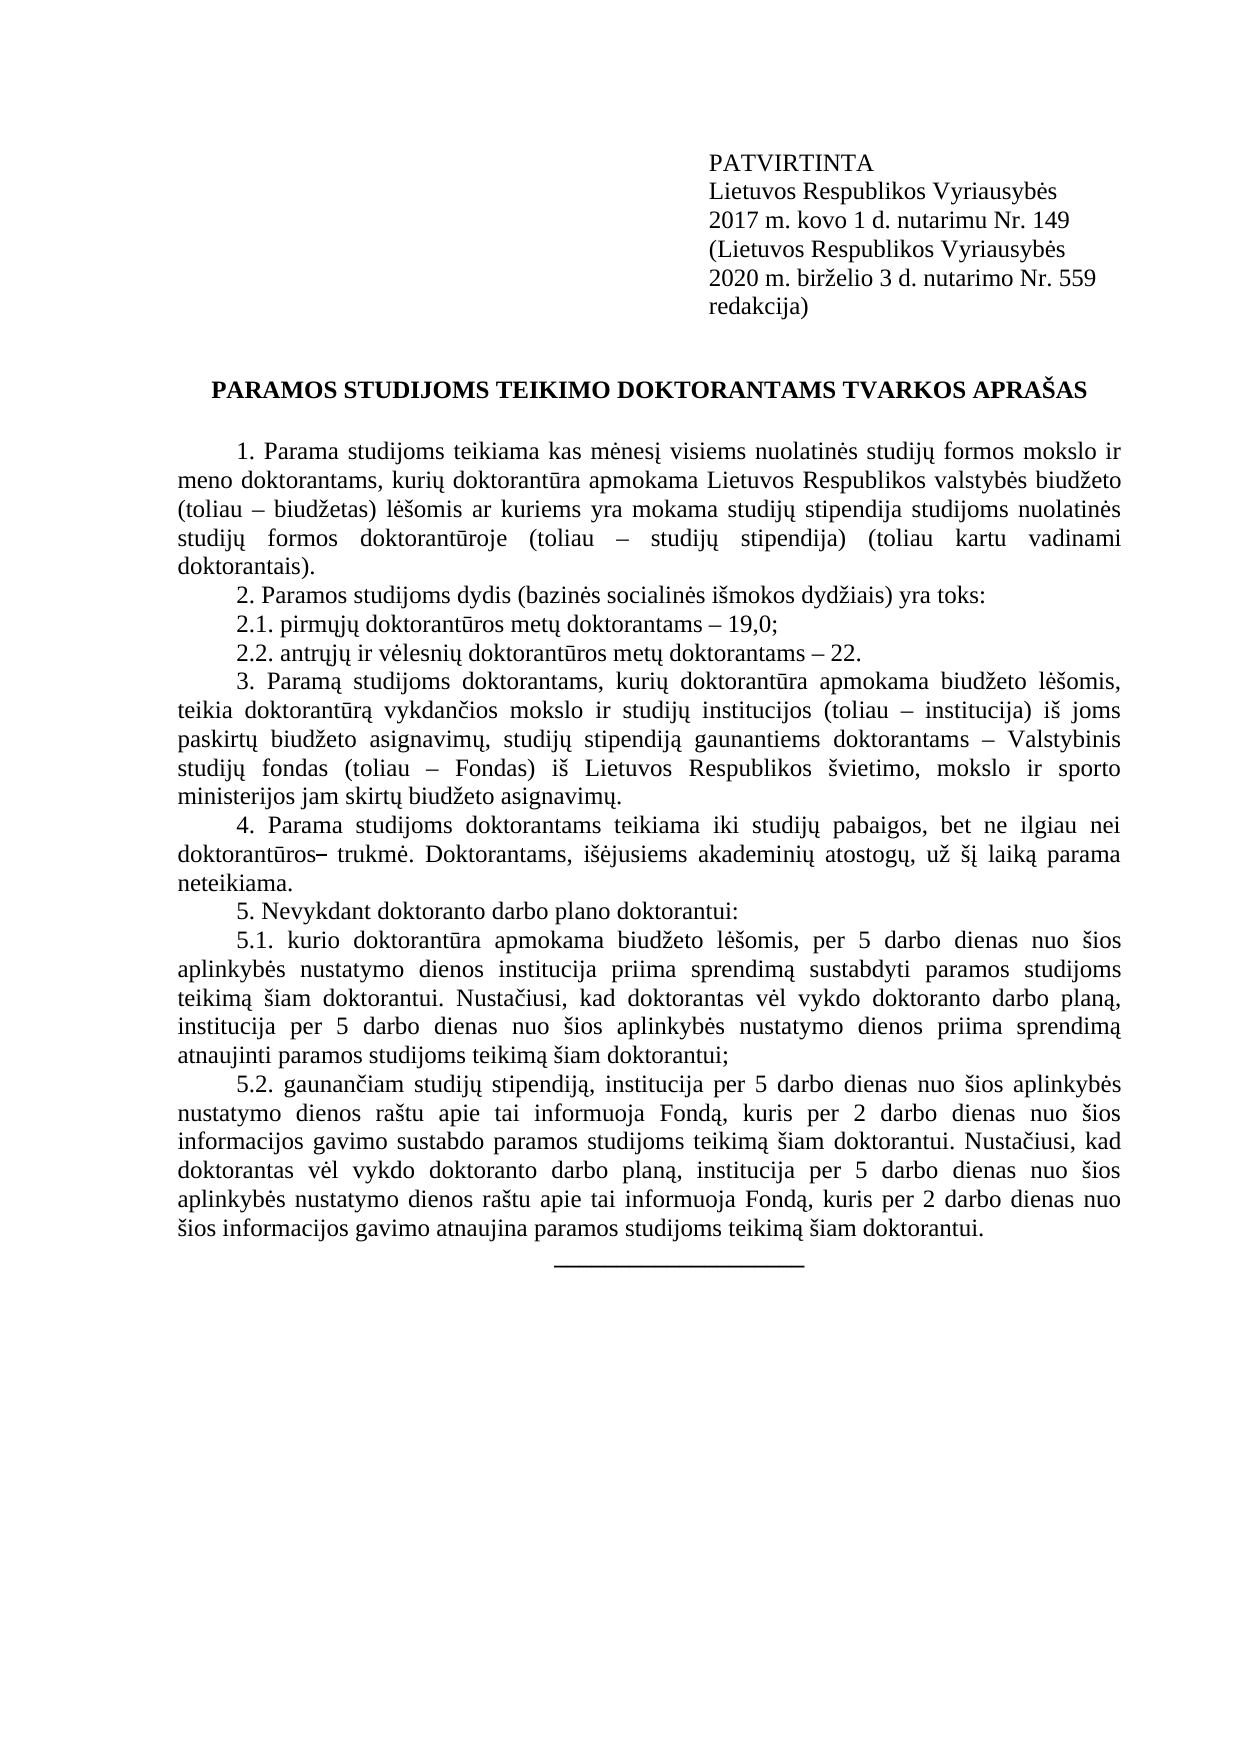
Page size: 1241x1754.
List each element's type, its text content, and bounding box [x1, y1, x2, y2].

text 2. Paramos studijoms dydis (bazinės socialinės išmokos dydžiais) yra toks: [177, 580, 1122, 609]
text 2020 m. birželio 3 d. nutarimo Nr. 559 [709, 263, 1122, 291]
text PARAMOS STUDIJOMS TEIKIMO DOKTORANTAMS TVARKOS APRAŠAS [177, 375, 1122, 404]
text redakcija) [709, 291, 1122, 320]
text ____________________ [177, 1241, 1122, 1270]
text PATVIRTINTA [709, 148, 1122, 176]
text 5. Nevykdant doktoranto darbo plano doktorantui: [177, 896, 1122, 925]
text 5.2. gaunančiam studijų stipendiją, institucija per 5 darbo dienas nuo šios aplinkybės nustatymo dienos raštu apie tai informuoja Fondą, kuris per 2 darbo dienas nuo šios informacijos gavimo sustabdo paramos studijoms teikimą šiam doktorantui. Nustačiusi, kad doktorantas vėl vykdo doktoranto darbo planą, institucija per 5 darbo dienas nuo šios aplinkybės nustatymo dienos raštu apie tai informuoja Fondą, kuris per 2 darbo dienas nuo šios informacijos gavimo atnaujina paramos studijoms teikimą šiam doktorantui. [177, 1069, 1122, 1241]
text 3. Paramą studijoms doktorantams, kurių doktorantūra apmokama biudžeto lėšomis, teikia doktorantūrą vykdančios mokslo ir studijų institucijos (toliau – institucija) iš joms paskirtų biudžeto asignavimų, studijų stipendiją gaunantiems doktorantams – Valstybinis studijų fondas (toliau – Fondas) iš Lietuvos Respublikos švietimo, mokslo ir sporto ministerijos jam skirtų biudžeto asignavimų. [177, 666, 1122, 810]
text 1. Parama studijoms teikiama kas mėnesį visiems nuolatinės studijų formos mokslo ir meno doktorantams, kurių doktorantūra apmokama Lietuvos Respublikos valstybės biudžeto (toliau – biudžetas) lėšomis ar kuriems yra mokama studijų stipendija studijoms nuolatinės studijų formos doktorantūroje (toliau – studijų stipendija) (toliau kartu vadinami doktorantais). [177, 436, 1122, 580]
text 2017 m. kovo 1 d. nutarimu Nr. 149 [709, 205, 1122, 234]
text 2.1. pirmųjų doktorantūros metų doktorantams – 19,0; [177, 609, 1122, 638]
text 4. Parama studijoms doktorantams teikiama iki studijų pabaigos, bet ne ilgiau nei doktorantūros trukmė. Doktorantams, išėjusiems akademinių atostogų, už šį laiką parama neteikiama. [177, 810, 1122, 896]
text 2.2. antrųjų ir vėlesnių doktorantūros metų doktorantams – 22. [177, 638, 1122, 666]
text 5.1. kurio doktorantūra apmokama biudžeto lėšomis, per 5 darbo dienas nuo šios aplinkybės nustatymo dienos institucija priima sprendimą sustabdyti paramos studijoms teikimą šiam doktorantui. Nustačiusi, kad doktorantas vėl vykdo doktoranto darbo planą, institucija per 5 darbo dienas nuo šios aplinkybės nustatymo dienos priima sprendimą atnaujinti paramos studijoms teikimą šiam doktorantui; [177, 925, 1122, 1069]
text (Lietuvos Respublikos Vyriausybės [709, 234, 1122, 263]
text Lietuvos Respublikos Vyriausybės [709, 176, 1122, 205]
